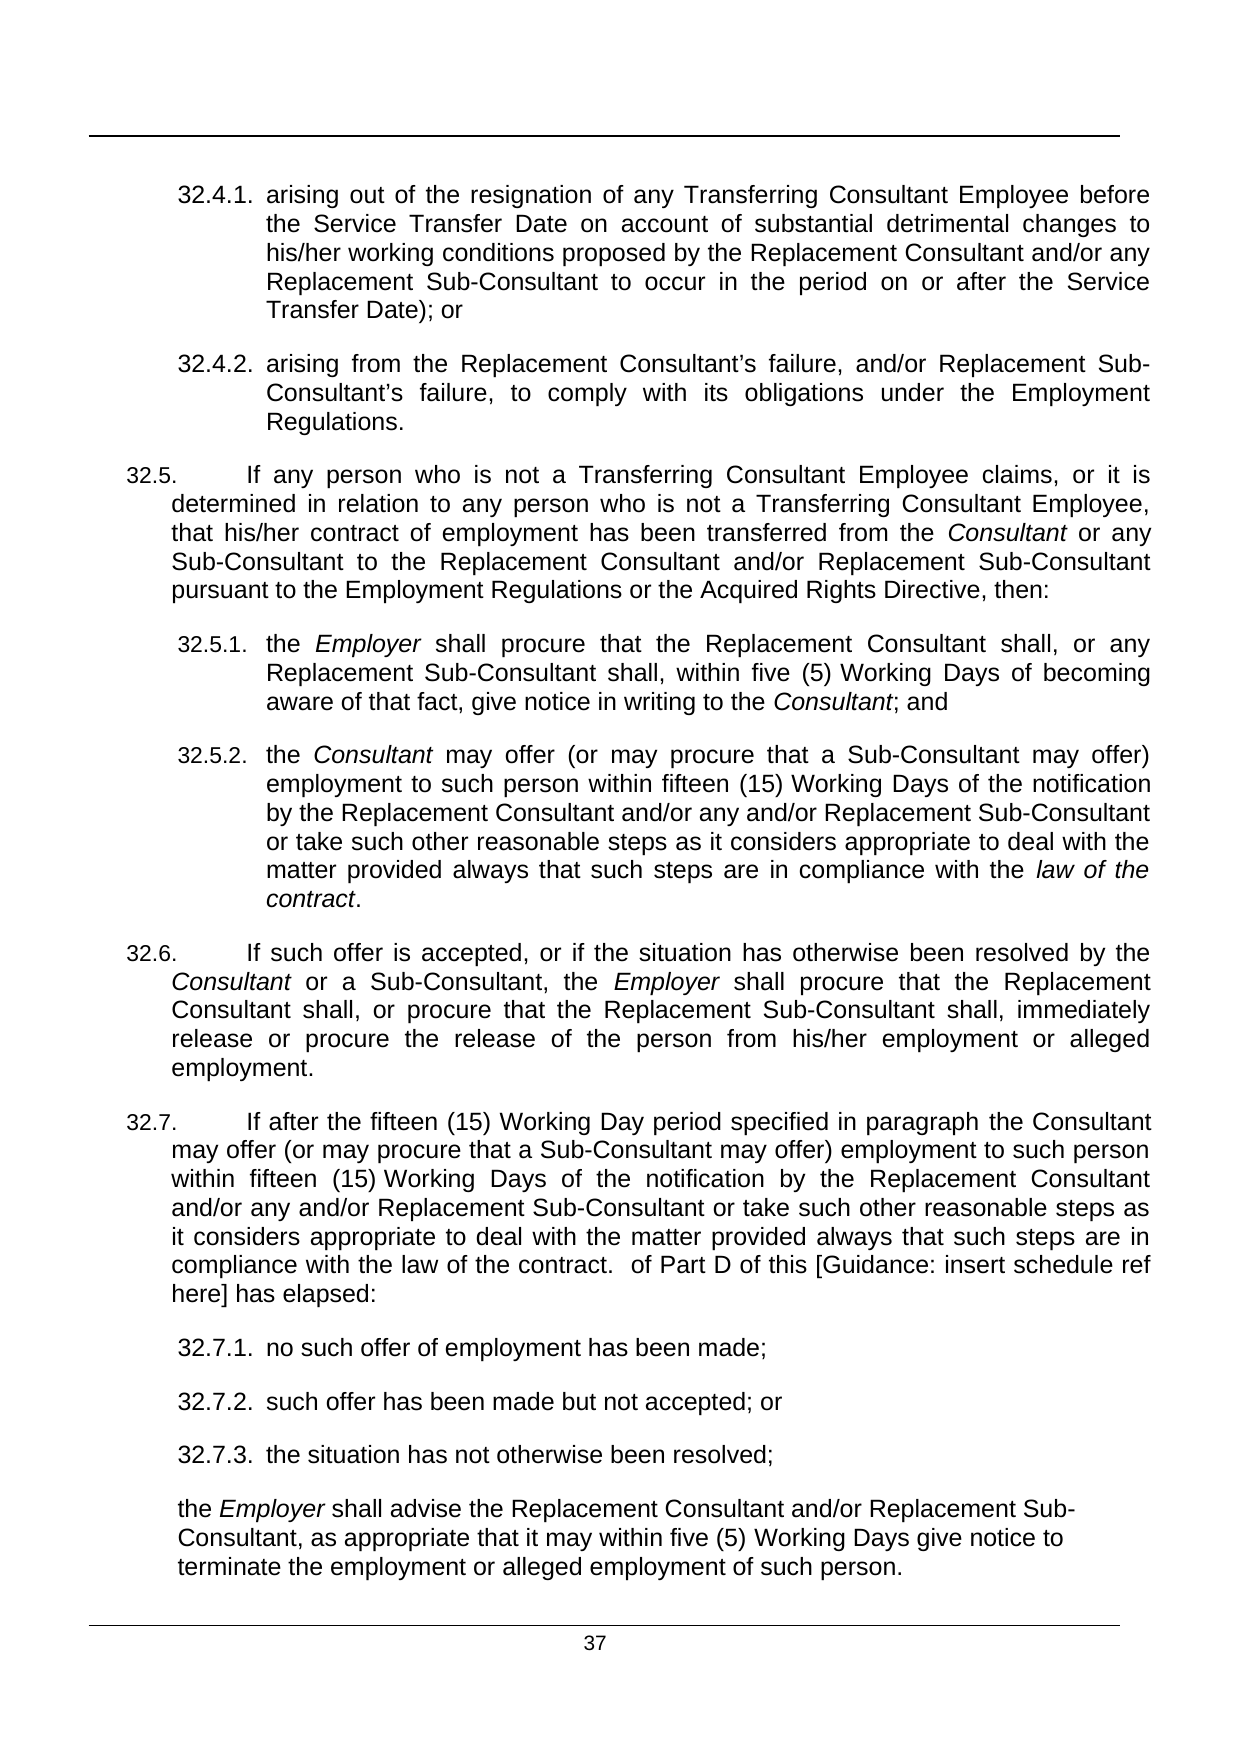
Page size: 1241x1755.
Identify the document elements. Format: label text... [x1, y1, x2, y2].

text the Employer shall advise the Replacement Consultant and/or Replacement Sub-Consultant, as appropriate that it may within five (5) Working Days give notice to terminate the employment or alleged employment of such person. [177, 1494, 1152, 1580]
list no such offer of employment has been made; [177, 1333, 1152, 1362]
list If any person who is not a Transferring Consultant Employee claims, or it is determined in relation to any person who is not a Transferring Consultant Employee, that his/her contract of employment has been transferred from the Consultant or any Sub-Consultant to the Replacement Consultant and/or Replacement Sub-Consultant pursuant to the Employment Regulations or the Acquired Rights Directive, then: [126, 460, 1152, 604]
list such offer has been made but not accepted; or [177, 1387, 1152, 1415]
list the Employer shall procure that the Replacement Consultant shall, or any Replacement Sub-Consultant shall, within five (5) Working Days of becoming aware of that fact, give notice in writing to the Consultant; and [177, 629, 1152, 715]
list the Consultant may offer (or may procure that a Sub-Consultant may offer) employment to such person within fifteen (15) Working Days of the notification by the Replacement Consultant and/or any and/or Replacement Sub-Consultant or take such other reasonable steps as it considers appropriate to deal with the matter provided always that such steps are in compliance with the law of the contract. [177, 740, 1152, 913]
list arising out of the resignation of any Transferring Consultant Employee before the Service Transfer Date on account of substantial detrimental changes to his/her working conditions proposed by the Replacement Consultant and/or any Replacement Sub-Consultant to occur in the period on or after the Service Transfer Date); or [177, 180, 1152, 324]
list If after the fifteen (15) Working Day period specified in paragraph 2.5.2 of Part D of this [Guidance: insert schedule ref here] has elapsed: [126, 1107, 1152, 1308]
list arising from the Replacement Consultant’s failure, and/or Replacement Sub-Consultant’s failure, to comply with its obligations under the Employment Regulations. [177, 349, 1152, 435]
list If such offer is accepted, or if the situation has otherwise been resolved by the Consultant or a Sub-Consultant, the Employer shall procure that the Replacement Consultant shall, or procure that the Replacement Sub-Consultant shall, immediately release or procure the release of the person from his/her employment or alleged employment. [126, 938, 1152, 1082]
list the situation has not otherwise been resolved; [177, 1440, 1152, 1469]
